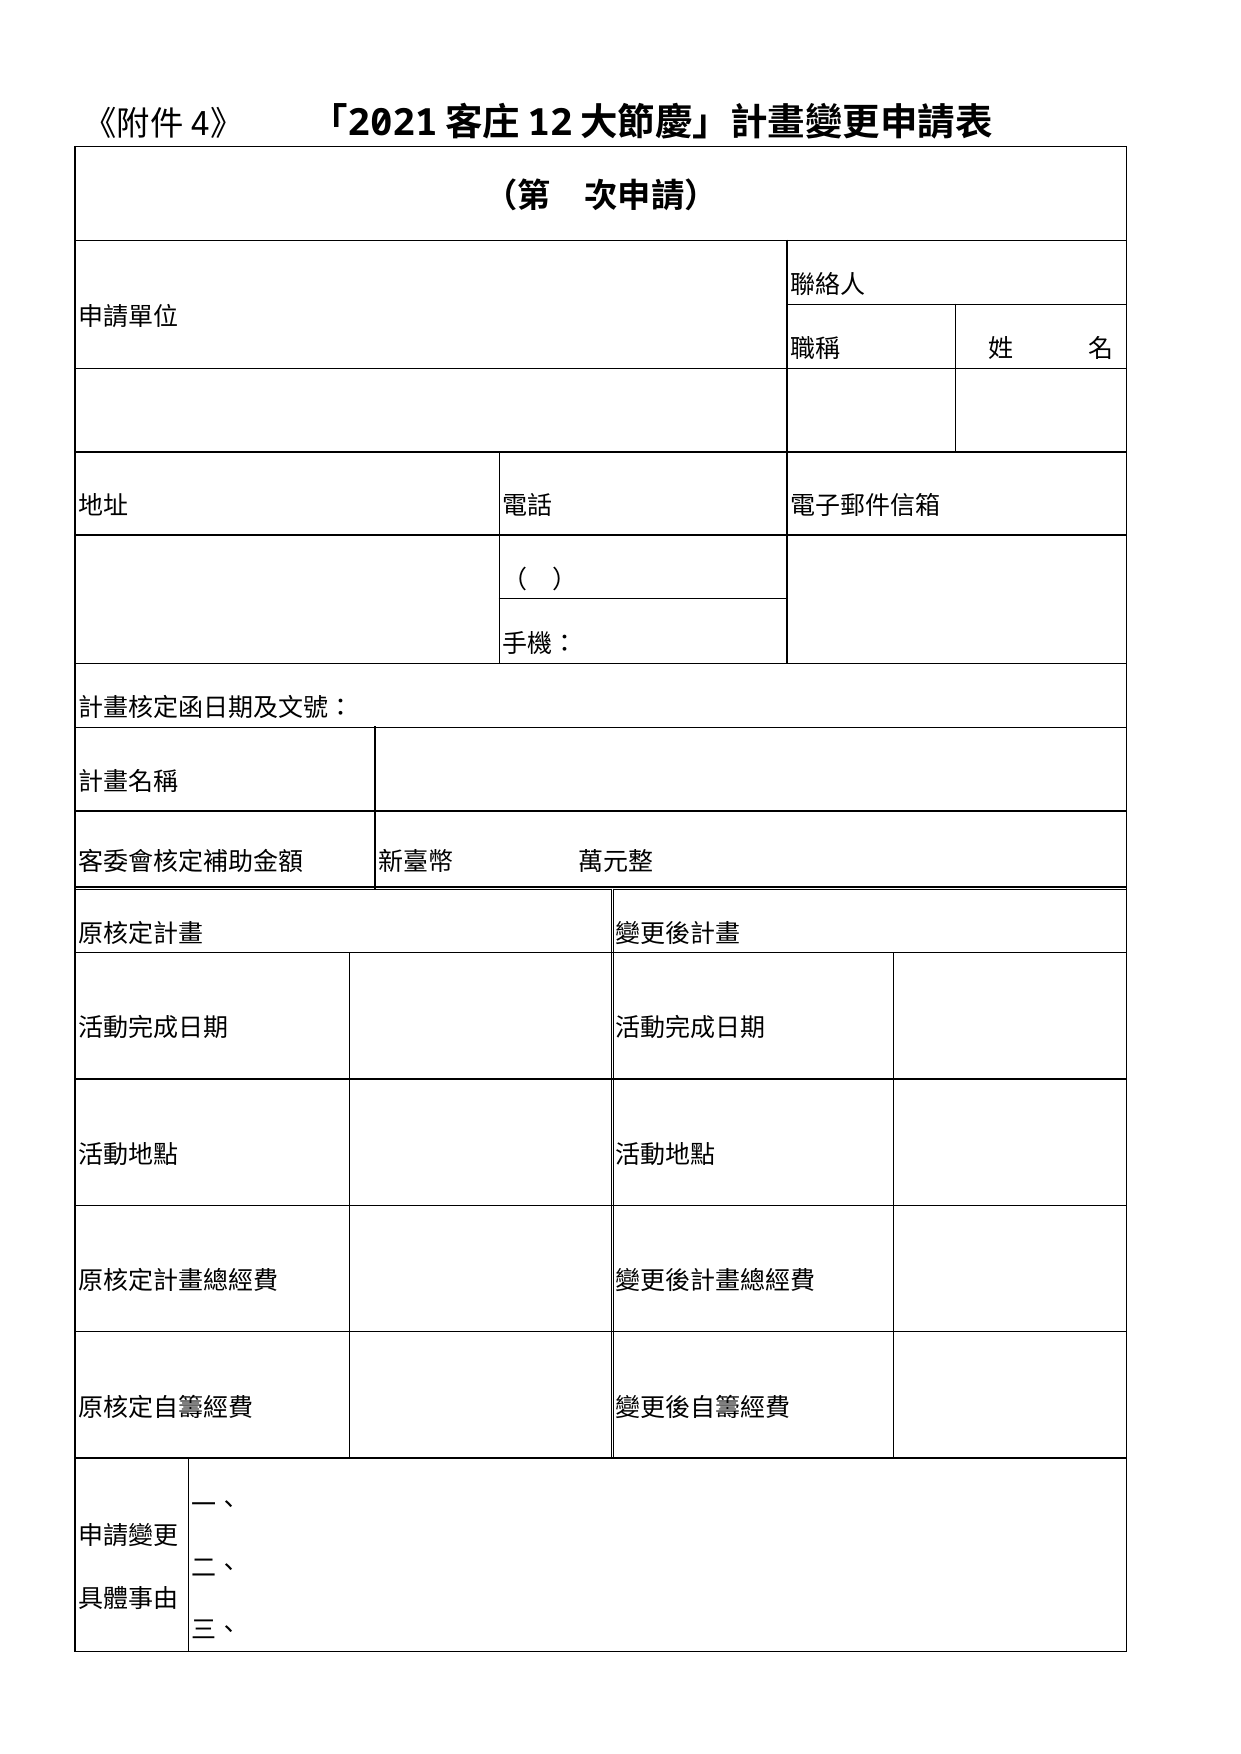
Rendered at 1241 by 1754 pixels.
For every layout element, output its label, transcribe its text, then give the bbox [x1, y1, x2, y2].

table_cell [894, 953, 1126, 1078]
table_cell 聯絡人 [788, 241, 1126, 303]
table_cell 變更後自籌經費 [614, 1332, 893, 1457]
table_cell [894, 1332, 1126, 1457]
table_cell [788, 536, 1126, 662]
table_cell （ ） [500, 536, 786, 598]
table_header （第 次申請） [76, 147, 1126, 239]
table_cell 地址 [76, 453, 499, 534]
table_cell 原核定計畫總經費 [76, 1206, 349, 1331]
table_cell 職稱 [788, 305, 955, 368]
table_cell [956, 369, 1126, 451]
table_cell 申請變更具體事由 [76, 1459, 188, 1651]
table_cell [350, 953, 611, 1078]
table_cell 客委會核定補助金額 [76, 812, 374, 886]
table_cell 一、 二、 三、 [189, 1459, 1126, 1651]
table_cell 申請單位 [76, 241, 786, 368]
table_cell [788, 369, 955, 451]
table_cell [376, 728, 1126, 810]
table_cell [350, 1206, 611, 1331]
table_cell 活動完成日期 [614, 953, 893, 1078]
table_cell 活動地點 [76, 1080, 349, 1205]
table_cell 姓 名 [956, 305, 1126, 368]
table_cell 電子郵件信箱 [788, 453, 1126, 534]
table_cell [350, 1080, 611, 1205]
table_cell 原核定計畫 [76, 890, 611, 952]
table_cell [894, 1206, 1126, 1331]
table_cell 活動完成日期 [76, 953, 349, 1078]
table_cell [76, 536, 499, 662]
table_cell 手機： [500, 599, 786, 662]
table_cell 計畫核定函日期及文號： [76, 664, 1126, 726]
table_cell 電話 [500, 453, 786, 534]
text 《附件4》 「2021客庄12大節慶」計畫變更申請表 [0, 96, 1203, 146]
table_cell 新臺幣 萬元整 [376, 812, 1126, 886]
table_cell 原核定自籌經費 [76, 1332, 349, 1457]
table_cell [350, 1332, 611, 1457]
table_cell [894, 1080, 1126, 1205]
table_cell 變更後計畫 [614, 890, 1126, 952]
table_cell 計畫名稱 [76, 728, 374, 810]
table_cell [76, 369, 786, 451]
table_cell 變更後計畫總經費 [614, 1206, 893, 1331]
table_cell 活動地點 [614, 1080, 893, 1205]
